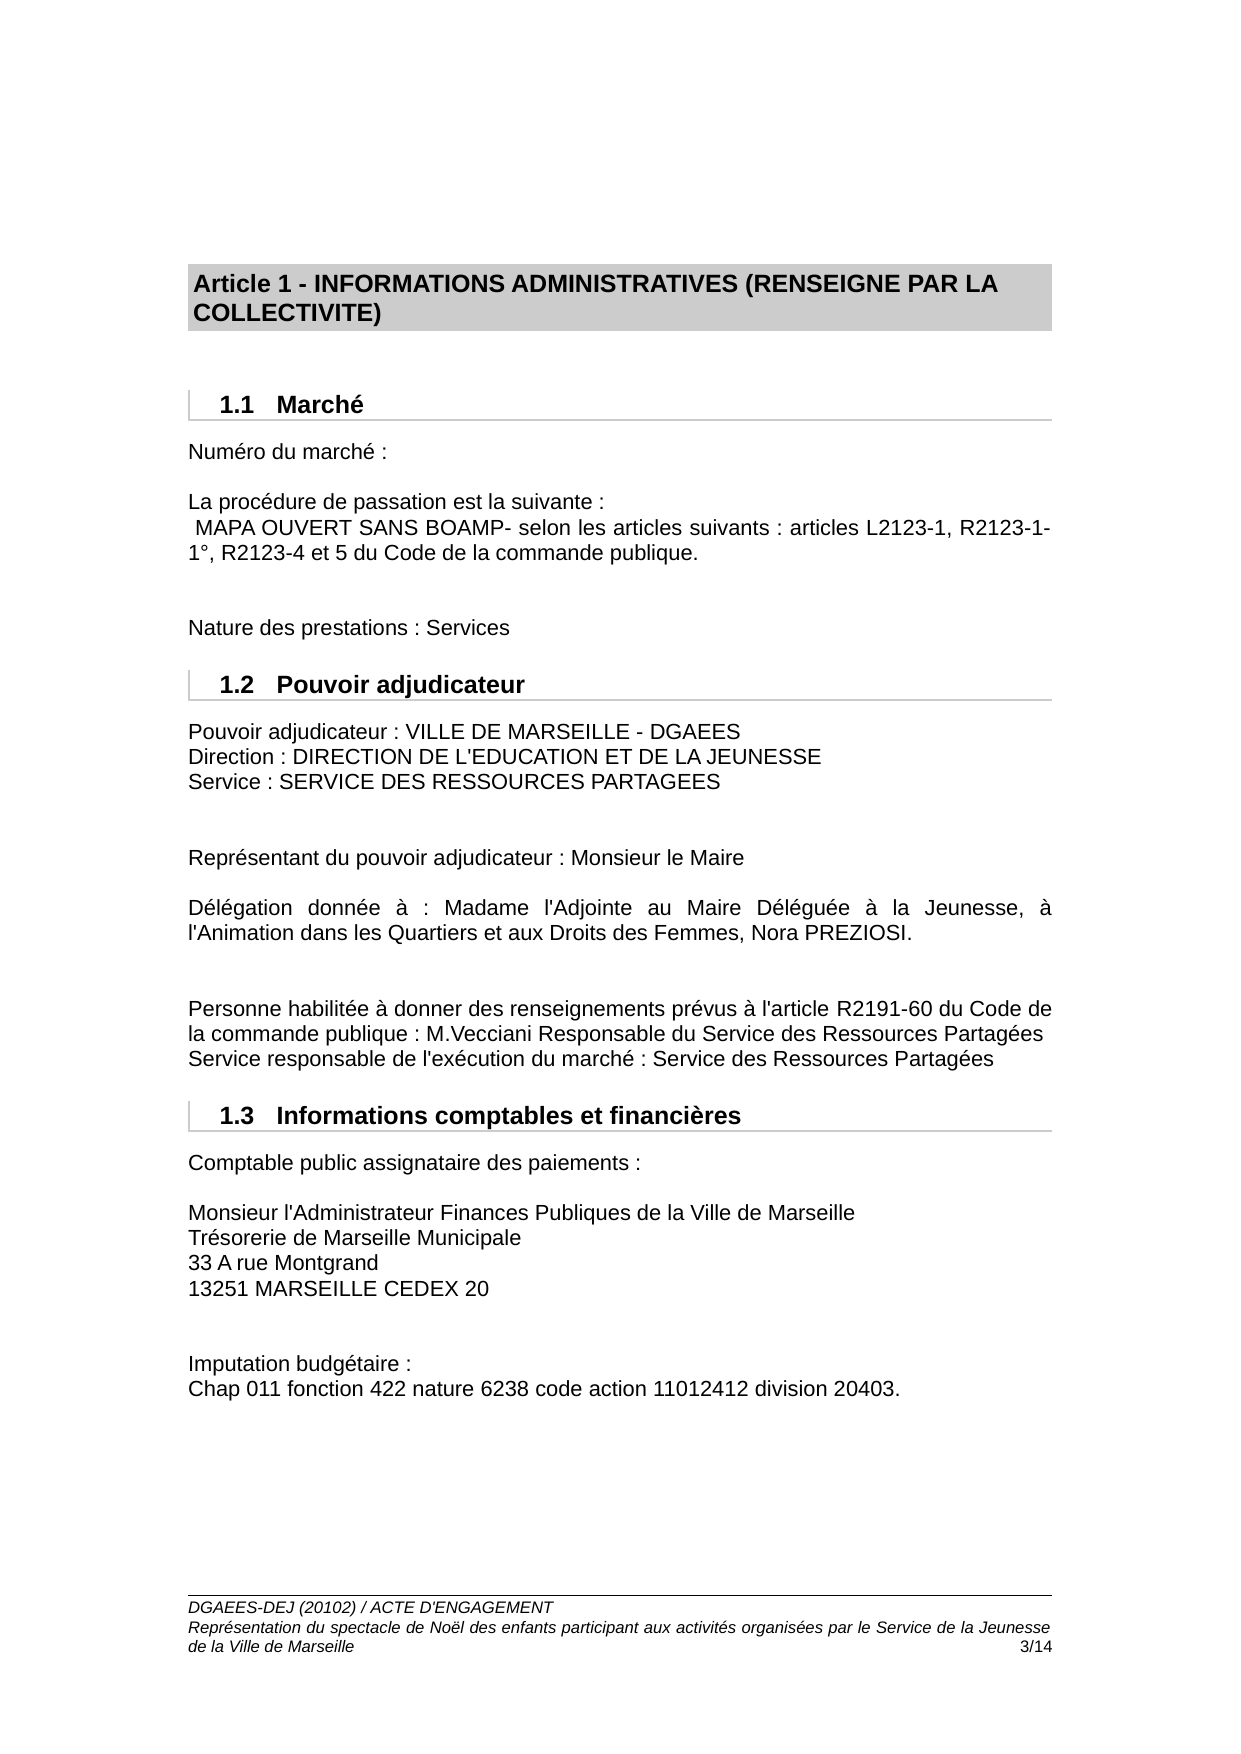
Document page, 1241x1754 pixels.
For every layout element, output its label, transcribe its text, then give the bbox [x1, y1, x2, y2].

text Représentant du pouvoir adjudicateur : Monsieur le Maire [188, 844, 1052, 870]
text Délégation donnée à : Madame l'Adjointe au Maire Déléguée à la Jeunesse, à l'Animation dans les Quartiers et aux Droits des Femmes, Nora PREZIOSI. [188, 895, 1052, 945]
text Service responsable de l'exécution du marché : Service des Ressources Partagées [188, 1046, 1052, 1071]
text Service : SERVICE DES RESSOURCES PARTAGEES [188, 769, 1052, 794]
text Trésorerie de Marseille Municipale [188, 1225, 1052, 1250]
text Comptable public assignataire des paiements : [188, 1149, 1052, 1175]
text 33 A rue Montgrand [188, 1250, 1052, 1276]
text Numéro du marché : [188, 439, 1052, 464]
text 13251 MARSEILLE CEDEX 20 [188, 1276, 1052, 1301]
text Pouvoir adjudicateur : VILLE DE MARSEILLE - DGAEES [188, 718, 1052, 744]
text Imputation budgétaire : [188, 1351, 1052, 1376]
text Nature des prestations : Services [188, 615, 1052, 641]
text Monsieur l'Administrateur Finances Publiques de la Ville de Marseille [188, 1200, 1052, 1225]
subtitle Marché [190, 390, 1052, 419]
text Chap 011 fonction 422 nature 6238 code action 11012412 division 20403. [188, 1376, 1052, 1402]
text Personne habilitée à donner des renseignements prévus à l'article R2191-60 du Code de la commande publique : M.Vecciani Responsable du Service des Ressources Partagées [188, 996, 1052, 1046]
text Direction : DIRECTION DE L'EDUCATION ET DE LA JEUNESSE [188, 744, 1052, 769]
text La procédure de passation est la suivante : [188, 489, 1052, 514]
subtitle Pouvoir adjudicateur [190, 670, 1052, 699]
subtitle Informations comptables et financières [190, 1101, 1052, 1130]
text MAPA OUVERT SANS BOAMP- selon les articles suivants : articles L2123-1, R2123-1-1°, R2123-4 et 5 du Code de la commande publique. [188, 514, 1052, 565]
subtitle INFORMATIONS ADMINISTRATIVES (RENSEIGNE PAR LA COLLECTIVITE) [190, 266, 1050, 329]
